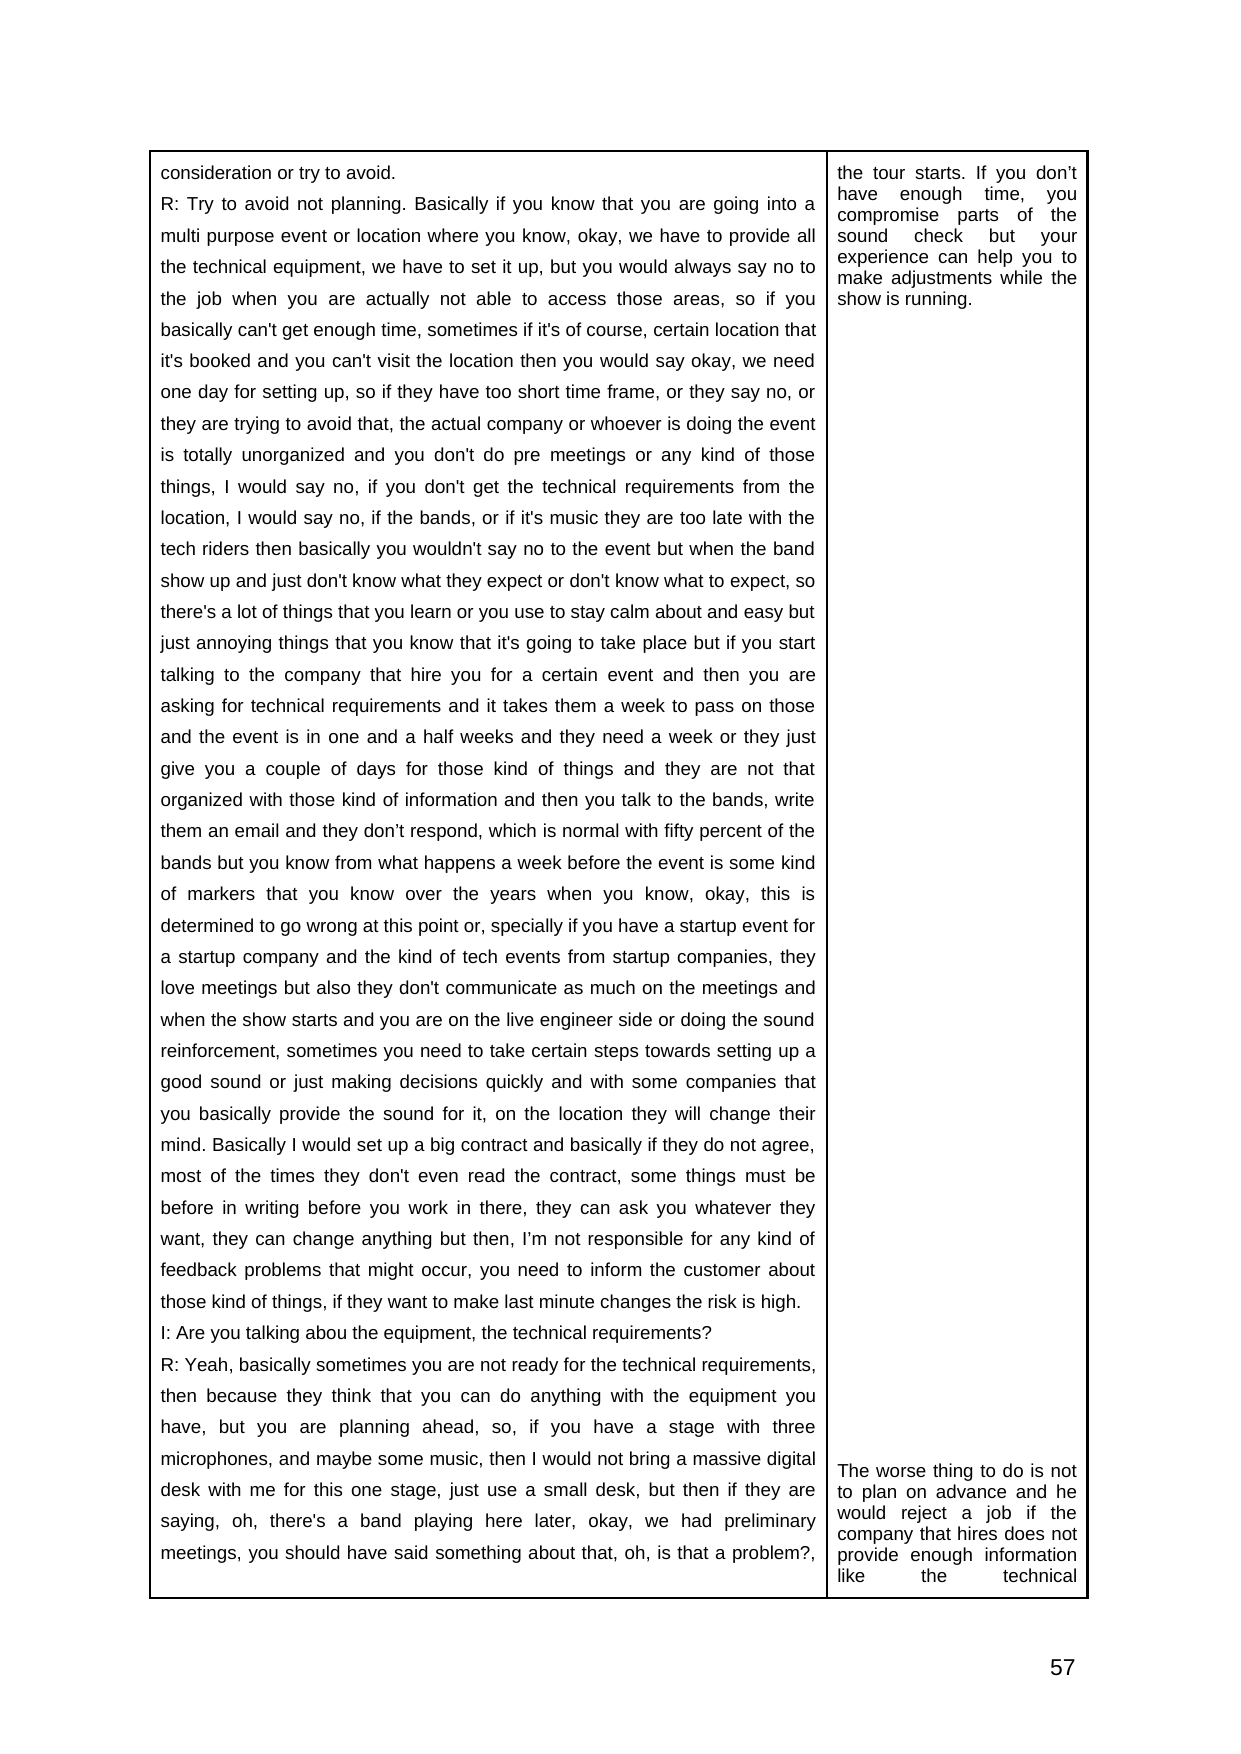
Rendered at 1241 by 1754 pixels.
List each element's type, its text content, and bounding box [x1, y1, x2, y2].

table_header consideration or try to avoid. R: Try to avoid not planning. Basically if you know that you are going into a multi purpose event or location where you know, okay, we have to provide all the technical equipment, we have to set it up, but you would always say no to the job when you are actually not able to access those areas, so if you basically can't get enough time, sometimes if it's of course, certain location that it's booked and you can't visit the location then you would say okay, we need one day for setting up, so if they have too short time frame, or they say no, or they are trying to avoid that, the actual company or whoever is doing the event is totally unorganized and you don't do pre meetings or any kind of those things, I would say no, if you don't get the technical requirements from the location, I would say no, if the bands, or if it's music they are too late with the tech riders then basically you wouldn't say no to the event but when the band show up and just don't know what they expect or don't know what to expect, so there's a lot of things that you learn or you use to stay calm about and easy but just annoying things that you know that it's going to take place but if you start talking to the company that hire you for a certain event and then you are asking for technical requirements and it takes them a week to pass on those and the event is in one and a half weeks and they need a week or they just give you a couple of days for those kind of things and they are not that organized with those kind of information and then you talk to the bands, write them an email and they don’t respond, which is normal with fifty percent of the bands but you know from what happens a week before the event is some kind of markers that you know over the years when you know, okay, this is determined to go wrong at this point or, specially if you have a startup event for a startup company and the kind of tech events from startup companies, they love meetings but also they don't communicate as much on the meetings and when the show starts and you are on the live engineer side or doing the sound reinforcement, sometimes you need to take certain steps towards setting up a good sound or just making decisions quickly and with some companies that you basically provide the sound for it, on the location they will change their mind. Basically I would set up a big contract and basically if they do not agree, most of the times they don't even read the contract, some things must be before in writing before you work in there, they can ask you whatever they want, they can change anything but then, I’m not responsible for any kind of feedback problems that might occur, you need to inform the customer about those kind of things, if they want to make last minute changes the risk is high. I: Are you talking abou the equipment, the technical requirements? R: Yeah, basically sometimes you are not ready for the technical requirements, then because they think that you can do anything with the equipment you have, but you are planning ahead, so, if you have a stage with three microphones, and maybe some music, then I would not bring a massive digital desk with me for this one stage, just use a small desk, but then if they are saying, oh, there's a band playing here later, okay, we had preliminary meetings, you should have said something about that, oh, is that a problem?, [151, 152, 826, 1597]
table_header the tour starts. If you don’t have enough time, you compromise parts of the sound check but your experience can help you to make adjustments while the show is running. The worse thing to do is not to plan on advance and he would reject a job if the company that hires does not provide enough information like the technical [828, 152, 1086, 1597]
